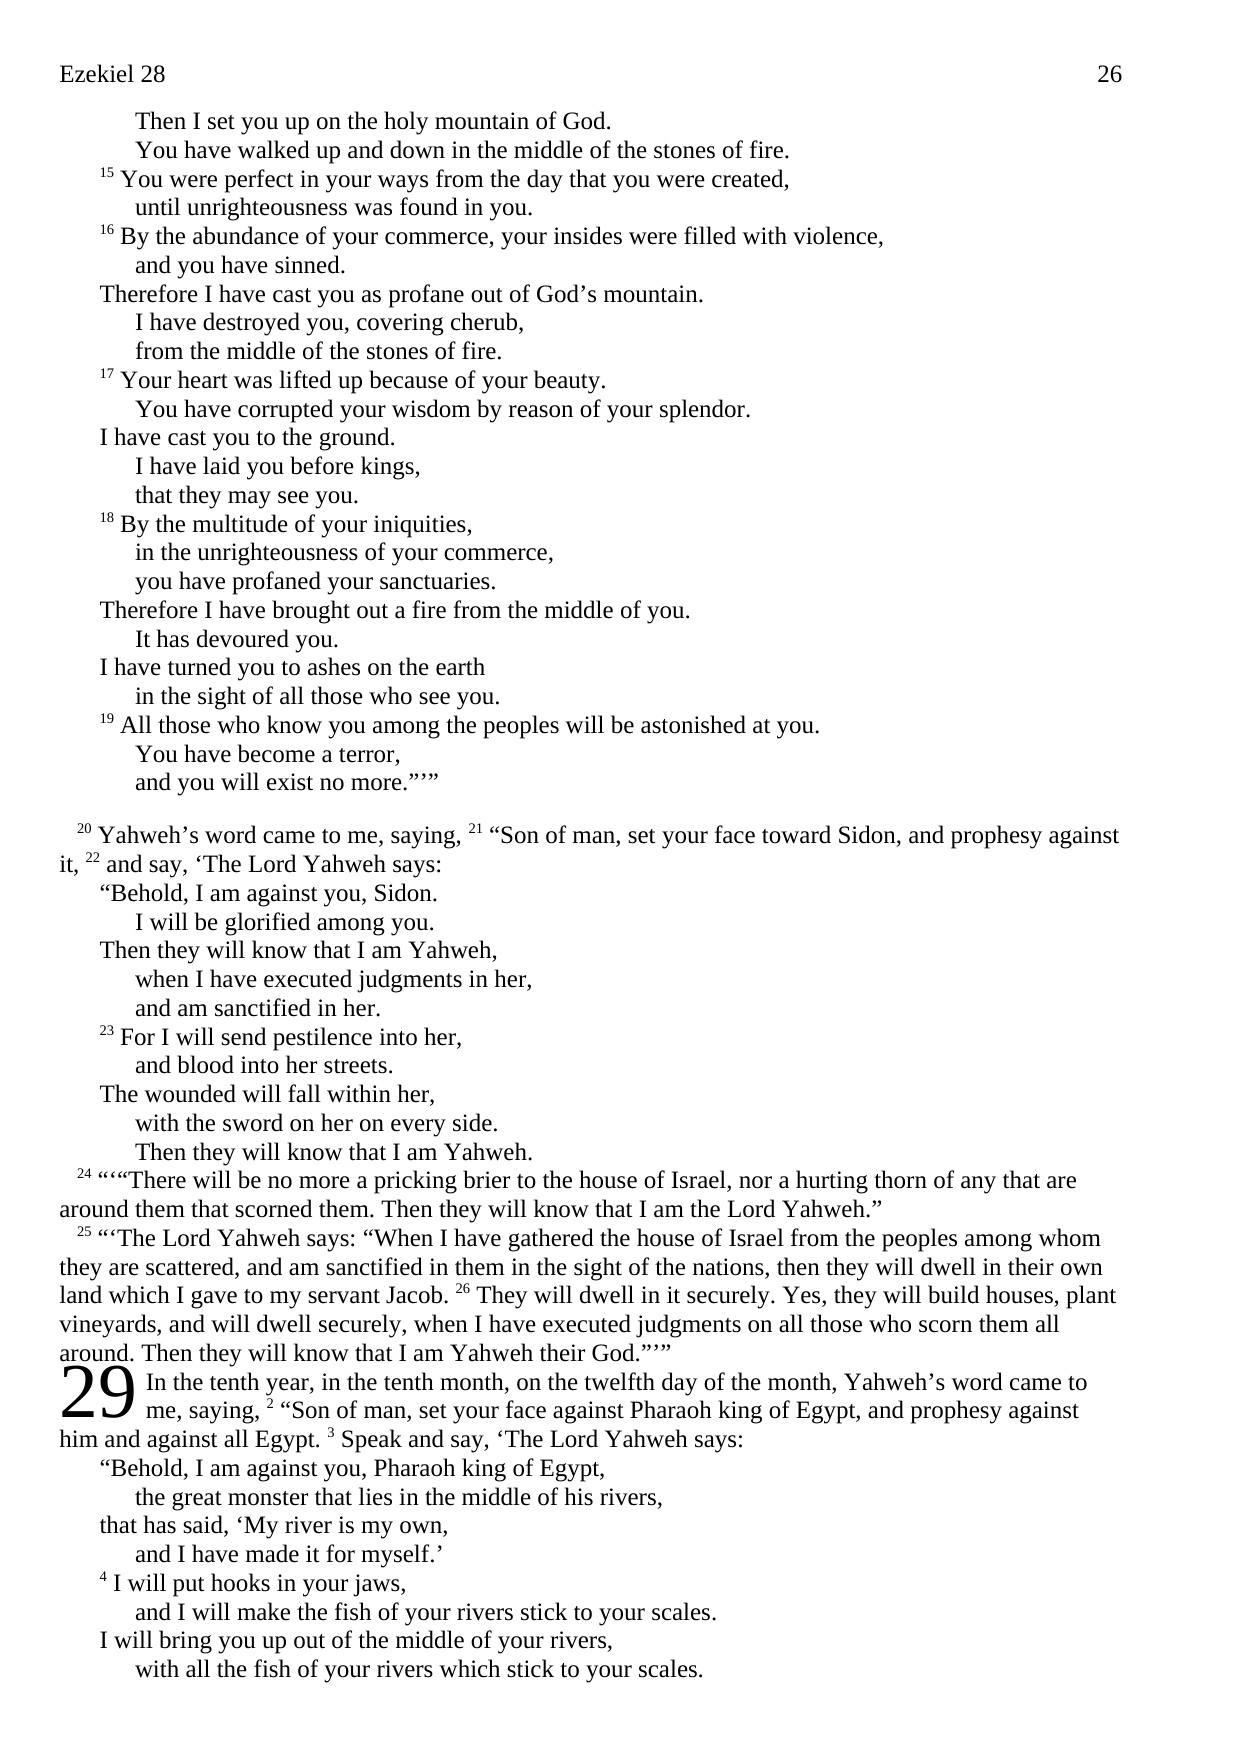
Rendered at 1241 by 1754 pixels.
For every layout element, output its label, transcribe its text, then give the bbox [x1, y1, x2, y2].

text and I have made it for myself.’ [135, 1539, 1122, 1568]
text Therefore I have cast you as profane out of God’s mountain. [99, 279, 1122, 307]
text and you will exist no more.”’” [135, 767, 1122, 796]
text 16 By the abundance of your commerce, your insides were filled with violence, [99, 221, 1122, 250]
text 19 All those who know you among the peoples will be astonished at you. [99, 710, 1122, 739]
text 15 You were perfect in your ways from the day that you were created, [99, 164, 1122, 192]
text you have profaned your sanctuaries. [135, 566, 1122, 595]
text and blood into her streets. [135, 1050, 1122, 1079]
text 25 “‘The Lord Yahweh says: “When I have gathered the house of Israel from the peoples among whom they are scattered, and am sanctified in them in the sight of the nations, then they will dwell in their own land which I gave to my servant Jacob. 26 They will dwell in it securely. Yes, they will build houses, plant vineyards, and will dwell securely, when I have executed judgments on all those who scorn them all around. Then they will know that I am Yahweh their God.”’” [59, 1223, 1122, 1367]
text I have turned you to ashes on the earth [99, 652, 1122, 681]
text 4 I will put hooks in your jaws, [99, 1568, 1122, 1597]
text You have corrupted your wisdom by reason of your splendor. [135, 394, 1122, 422]
text I have cast you to the ground. [99, 422, 1122, 451]
text that they may see you. [135, 480, 1122, 509]
text “Behold, I am against you, Pharaoh king of Egypt, [99, 1453, 1122, 1482]
text that has said, ‘My river is my own, [99, 1510, 1122, 1539]
text I will be glorified among you. [135, 907, 1122, 935]
text Then I set you up on the holy mountain of God. [135, 106, 1122, 135]
text You have become a terror, [135, 739, 1122, 767]
text 29In the tenth year, in the tenth month, on the twelfth day of the month, Yahweh’s word came to me, saying, 2 “Son of man, set your face against Pharaoh king of Egypt, and prophesy against him and against all Egypt. 3 Speak and say, ‘The Lord Yahweh says: [59, 1367, 1122, 1453]
text I have laid you before kings, [135, 451, 1122, 480]
text 20 Yahweh’s word came to me, saying, 21 “Son of man, set your face toward Sidon, and prophesy against it, 22 and say, ‘The Lord Yahweh says: [59, 820, 1122, 878]
text Then they will know that I am Yahweh, [99, 935, 1122, 964]
text It has devoured you. [135, 624, 1122, 652]
text 18 By the multitude of your iniquities, [99, 509, 1122, 537]
text and you have sinned. [135, 250, 1122, 279]
text Then they will know that I am Yahweh. [135, 1137, 1122, 1165]
text with the sword on her on every side. [135, 1108, 1122, 1137]
text I have destroyed you, covering cherub, [135, 307, 1122, 336]
text Therefore I have brought out a fire from the middle of you. [99, 595, 1122, 624]
text in the sight of all those who see you. [135, 681, 1122, 710]
text the great monster that lies in the middle of his rivers, [135, 1482, 1122, 1510]
text with all the fish of your rivers which stick to your scales. [135, 1654, 1122, 1683]
text 23 For I will send pestilence into her, [99, 1022, 1122, 1050]
text in the unrighteousness of your commerce, [135, 537, 1122, 566]
text I will bring you up out of the middle of your rivers, [99, 1625, 1122, 1654]
text “Behold, I am against you, Sidon. [99, 878, 1122, 907]
text until unrighteousness was found in you. [135, 192, 1122, 221]
text 17 Your heart was lifted up because of your beauty. [99, 365, 1122, 394]
text You have walked up and down in the middle of the stones of fire. [135, 135, 1122, 164]
text and I will make the fish of your rivers stick to your scales. [135, 1597, 1122, 1625]
text 24 “‘“There will be no more a pricking brier to the house of Israel, nor a hurting thorn of any that are around them that scorned them. Then they will know that I am the Lord Yahweh.” [59, 1165, 1122, 1223]
text from the middle of the stones of fire. [135, 336, 1122, 365]
text when I have executed judgments in her, [135, 964, 1122, 993]
text and am sanctified in her. [135, 993, 1122, 1022]
text The wounded will fall within her, [99, 1079, 1122, 1108]
